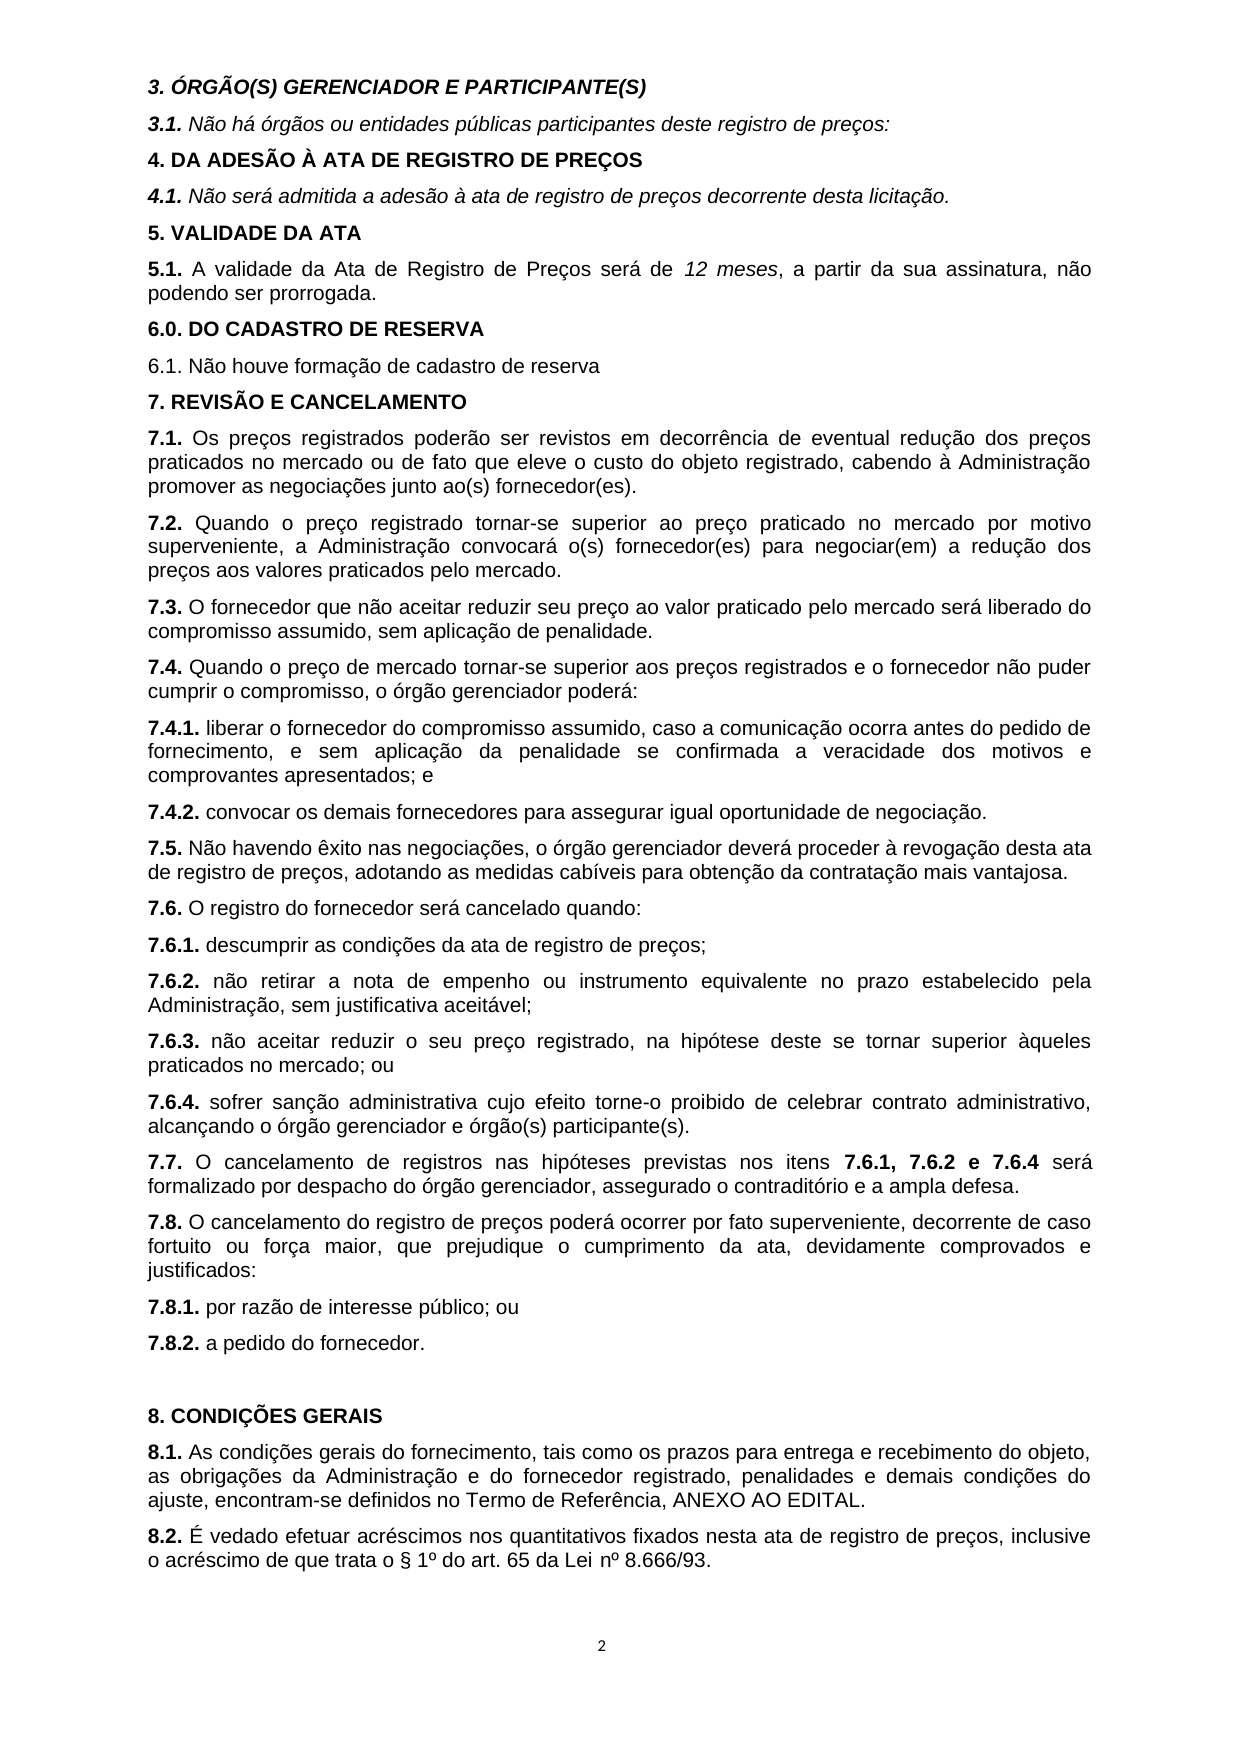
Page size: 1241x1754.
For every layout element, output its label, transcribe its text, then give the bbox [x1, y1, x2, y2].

text 7.6.1. descumprir as condições da ata de registro de preços; [148, 933, 1093, 957]
text 7.4. Quando o preço de mercado tornar-se superior aos preços registrados e o fornecedor não puder cumprir o compromisso, o órgão gerenciador poderá: [148, 655, 1093, 703]
text 3. ÓRGÃO(S) GERENCIADOR E PARTICIPANTE(S) [148, 75, 1093, 99]
text 7.5. Não havendo êxito nas negociações, o órgão gerenciador deverá proceder à revogação desta ata de registro de preços, adotando as medidas cabíveis para obtenção da contratação mais vantajosa. [148, 836, 1093, 884]
text 4.1. Não será admitida a adesão à ata de registro de preços decorrente desta licitação. [148, 184, 1093, 208]
text 5. VALIDADE DA ATA [148, 220, 1093, 244]
text 7.8.1. por razão de interesse público; ou [148, 1294, 1093, 1318]
text 7.4.2. convocar os demais fornecedores para assegurar igual oportunidade de negociação. [148, 799, 1093, 823]
text 8. CONDIÇÕES GERAIS [148, 1403, 1093, 1427]
text 7.6.2. não retirar a nota de empenho ou instrumento equivalente no prazo estabelecido pela Administração, sem justificativa aceitável; [148, 969, 1093, 1017]
text 7.3. O fornecedor que não aceitar reduzir seu preço ao valor praticado pelo mercado será liberado do compromisso assumido, sem aplicação de penalidade. [148, 595, 1093, 643]
text 5.1. A validade da Ata de Registro de Preços será de 12 meses, a partir da sua assinatura, não podendo ser prorrogada. [148, 257, 1093, 305]
text 7.7. O cancelamento de registros nas hipóteses previstas nos itens 7.6.1, 7.6.2 e 7.6.4 será formalizado por despacho do órgão gerenciador, assegurado o contraditório e a ampla defesa. [148, 1150, 1093, 1198]
text 7.6.4. sofrer sanção administrativa cujo efeito torne-o proibido de celebrar contrato administrativo, alcançando o órgão gerenciador e órgão(s) participante(s). [148, 1089, 1093, 1137]
text 4. DA ADESÃO À ATA DE REGISTRO DE PREÇOS [148, 148, 1093, 172]
text 7.6.3. não aceitar reduzir o seu preço registrado, na hipótese deste se tornar superior àqueles praticados no mercado; ou [148, 1029, 1093, 1077]
text 6.0. DO CADASTRO DE RESERVA [148, 317, 1093, 341]
text 3.1. Não há órgãos ou entidades públicas participantes deste registro de preços: [148, 111, 1093, 135]
text 7.8.2. a pedido do fornecedor. [148, 1331, 1093, 1355]
text 6.1. Não houve formação de cadastro de reserva [148, 353, 1093, 377]
text 7.1. Os preços registrados poderão ser revistos em decorrência de eventual redução dos preços praticados no mercado ou de fato que eleve o custo do objeto registrado, cabendo à Administração promover as negociações junto ao(s) fornecedor(es). [148, 426, 1093, 498]
text 7.6. O registro do fornecedor será cancelado quando: [148, 896, 1093, 920]
text 7.8. O cancelamento do registro de preços poderá ocorrer por fato superveniente, decorrente de caso fortuito ou força maior, que prejudique o cumprimento da ata, devidamente comprovados e justificados: [148, 1210, 1093, 1282]
text 7.4.1. liberar o fornecedor do compromisso assumido, caso a comunicação ocorra antes do pedido de fornecimento, e sem aplicação da penalidade se confirmada a veracidade dos motivos e comprovantes apresentados; e [148, 715, 1093, 787]
text 7.2. Quando o preço registrado tornar-se superior ao preço praticado no mercado por motivo superveniente, a Administração convocará o(s) fornecedor(es) para negociar(em) a redução dos preços aos valores praticados pelo mercado. [148, 510, 1093, 582]
text 8.1. As condições gerais do fornecimento, tais como os prazos para entrega e recebimento do objeto, as obrigações da Administração e do fornecedor registrado, penalidades e demais condições do ajuste, encontram-se definidos no Termo de Referência, ANEXO AO EDITAL. [148, 1440, 1093, 1512]
text 8.2. É vedado efetuar acréscimos nos quantitativos fixados nesta ata de registro de preços, inclusive o acréscimo de que trata o § 1º do art. 65 da Lei nº 8.666/93. [148, 1524, 1093, 1577]
text 7. REVISÃO E CANCELAMENTO [148, 390, 1093, 414]
